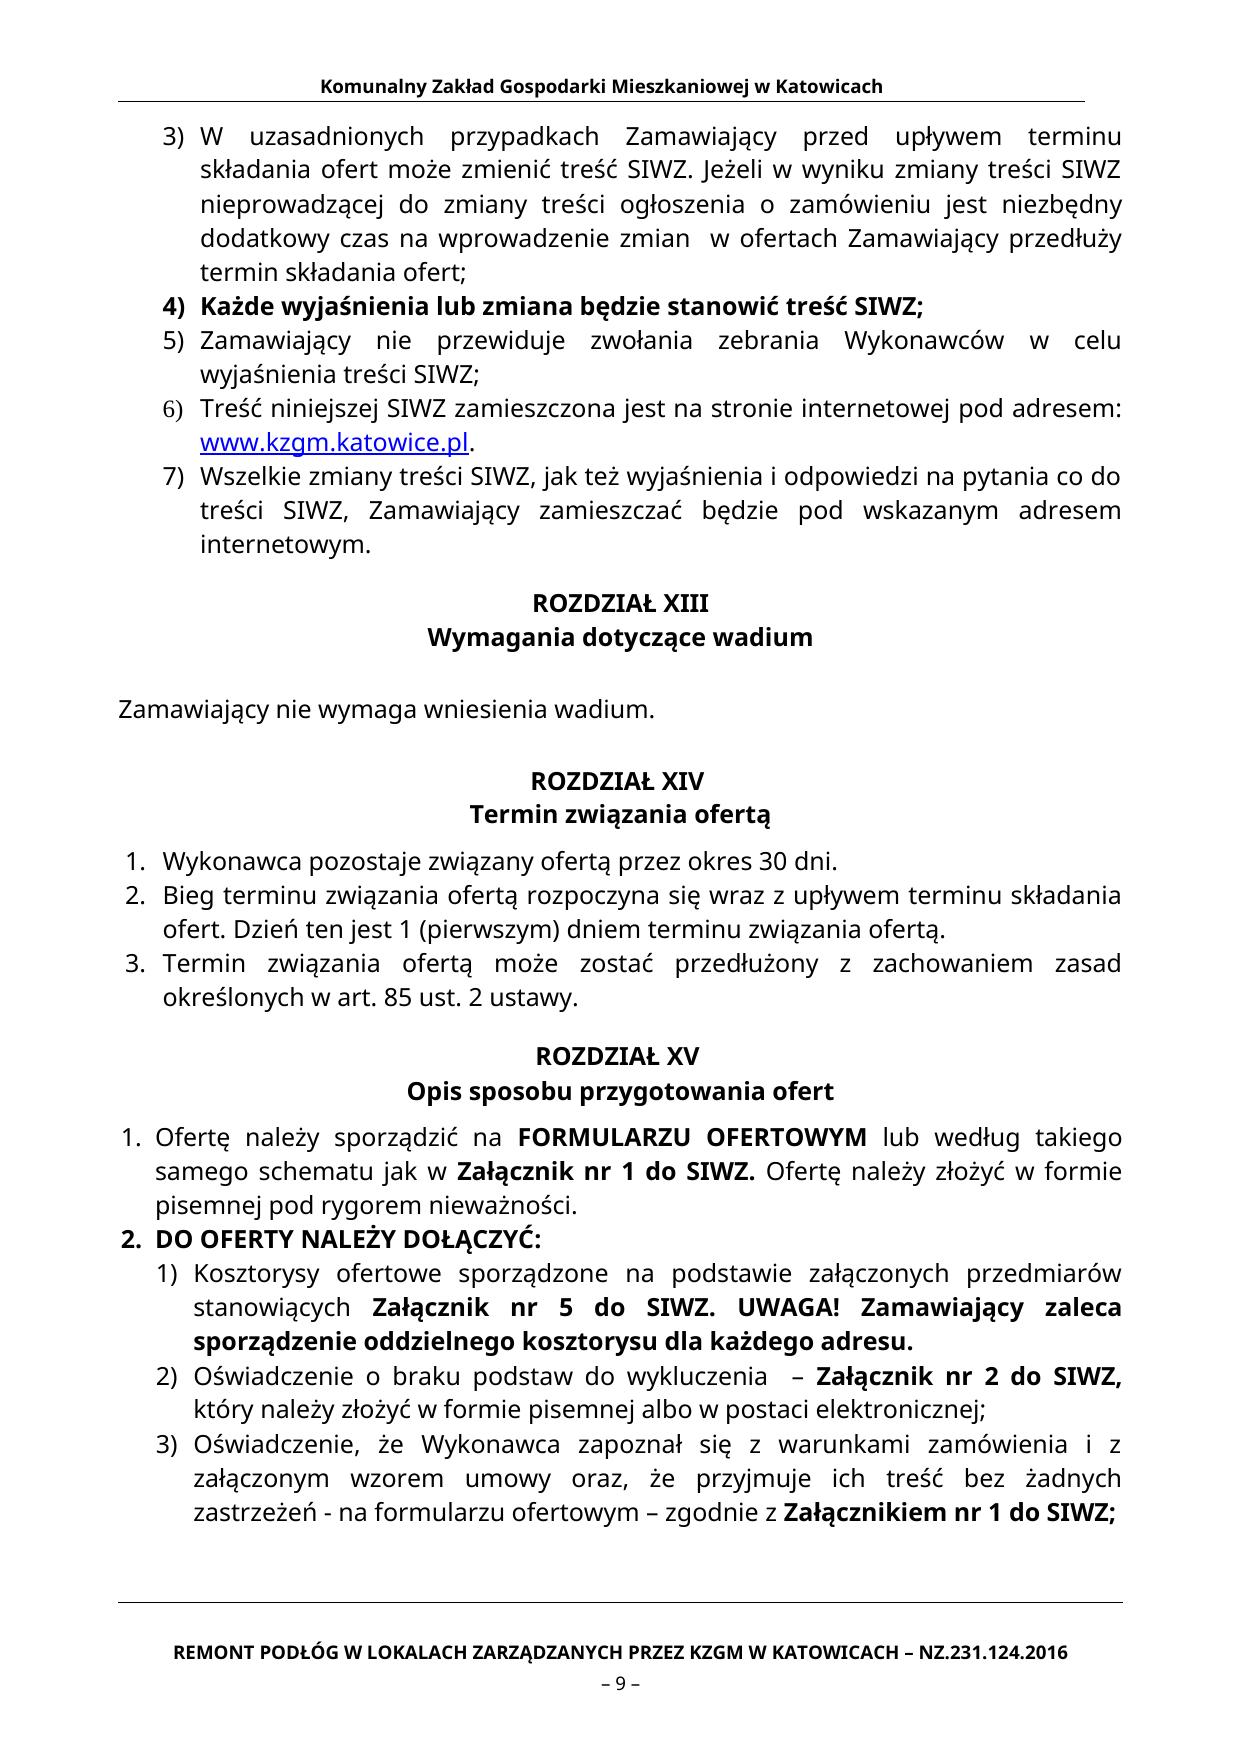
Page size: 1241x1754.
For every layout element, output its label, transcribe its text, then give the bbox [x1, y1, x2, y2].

list Oświadczenie o braku podstaw do wykluczenia – Załącznik nr 2 do SIWZ, który należy złożyć w formie pisemnej albo w postaci elektronicznej; [156, 1358, 1123, 1426]
list Wykonawca pozostaje związany ofertą przez okres 30 dni. [125, 844, 1123, 878]
text Zamawiający nie wymaga wniesienia wadium. [118, 692, 1123, 726]
list Kosztorysy ofertowe sporządzone na podstawie załączonych przedmiarów stanowiących Załącznik nr 5 do SIWZ. UWAGA! Zamawiający zaleca sporządzenie oddzielnego kosztorysu dla każdego adresu. [156, 1256, 1123, 1358]
list Treść niniejszej SIWZ zamieszczona jest na stronie internetowej pod adresem: www.kzgm.katowice.pl. [162, 391, 1123, 459]
list Termin związania ofertą może zostać przedłużony z zachowaniem zasad określonych w art. 85 ust. 2 ustawy. [125, 946, 1123, 1014]
list Bieg terminu związania ofertą rozpoczyna się wraz z upływem terminu składania ofert. Dzień ten jest 1 (pierwszym) dniem terminu związania ofertą. [125, 878, 1123, 946]
list W uzasadnionych przypadkach Zamawiający przed upływem terminu składania ofert może zmienić treść SIWZ. Jeżeli w wyniku zmiany treści SIWZ nieprowadzącej do zmiany treści ogłoszenia o zamówieniu jest niezbędny dodatkowy czas na wprowadzenie zmian w ofertach Zamawiający przedłuży termin składania ofert; [162, 118, 1123, 288]
list Zamawiający nie przewiduje zwołania zebrania Wykonawców w celu wyjaśnienia treści SIWZ; [162, 322, 1123, 391]
list Wszelkie zmiany treści SIWZ, jak też wyjaśnienia i odpowiedzi na pytania co do treści SIWZ, Zamawiający zamieszczać będzie pod wskazanym adresem internetowym. [162, 459, 1123, 561]
list Ofertę należy sporządzić na FORMULARZU OFERTOWYM lub według takiego samego schematu jak w Załącznik nr 1 do SIWZ. Ofertę należy złożyć w formie pisemnej pod rygorem nieważności. [121, 1120, 1123, 1222]
text ROZDZIAŁ XV Opis sposobu przygotowania ofert [118, 1039, 1123, 1107]
text ROZDZIAŁ XIII Wymagania dotyczące wadium [118, 586, 1123, 654]
list Oświadczenie, że Wykonawca zapoznał się z warunkami zamówienia i z załączonym wzorem umowy oraz, że przyjmuje ich treść bez żadnych zastrzeżeń - na formularzu ofertowym – zgodnie z Załącznikiem nr 1 do SIWZ; [156, 1426, 1123, 1528]
text ROZDZIAŁ XIV Termin związania ofertą [118, 763, 1123, 831]
list Każde wyjaśnienia lub zmiana będzie stanowić treść SIWZ; [162, 288, 1123, 322]
list DO OFERTY NALEŻY DOŁĄCZYĆ: [121, 1222, 1123, 1256]
